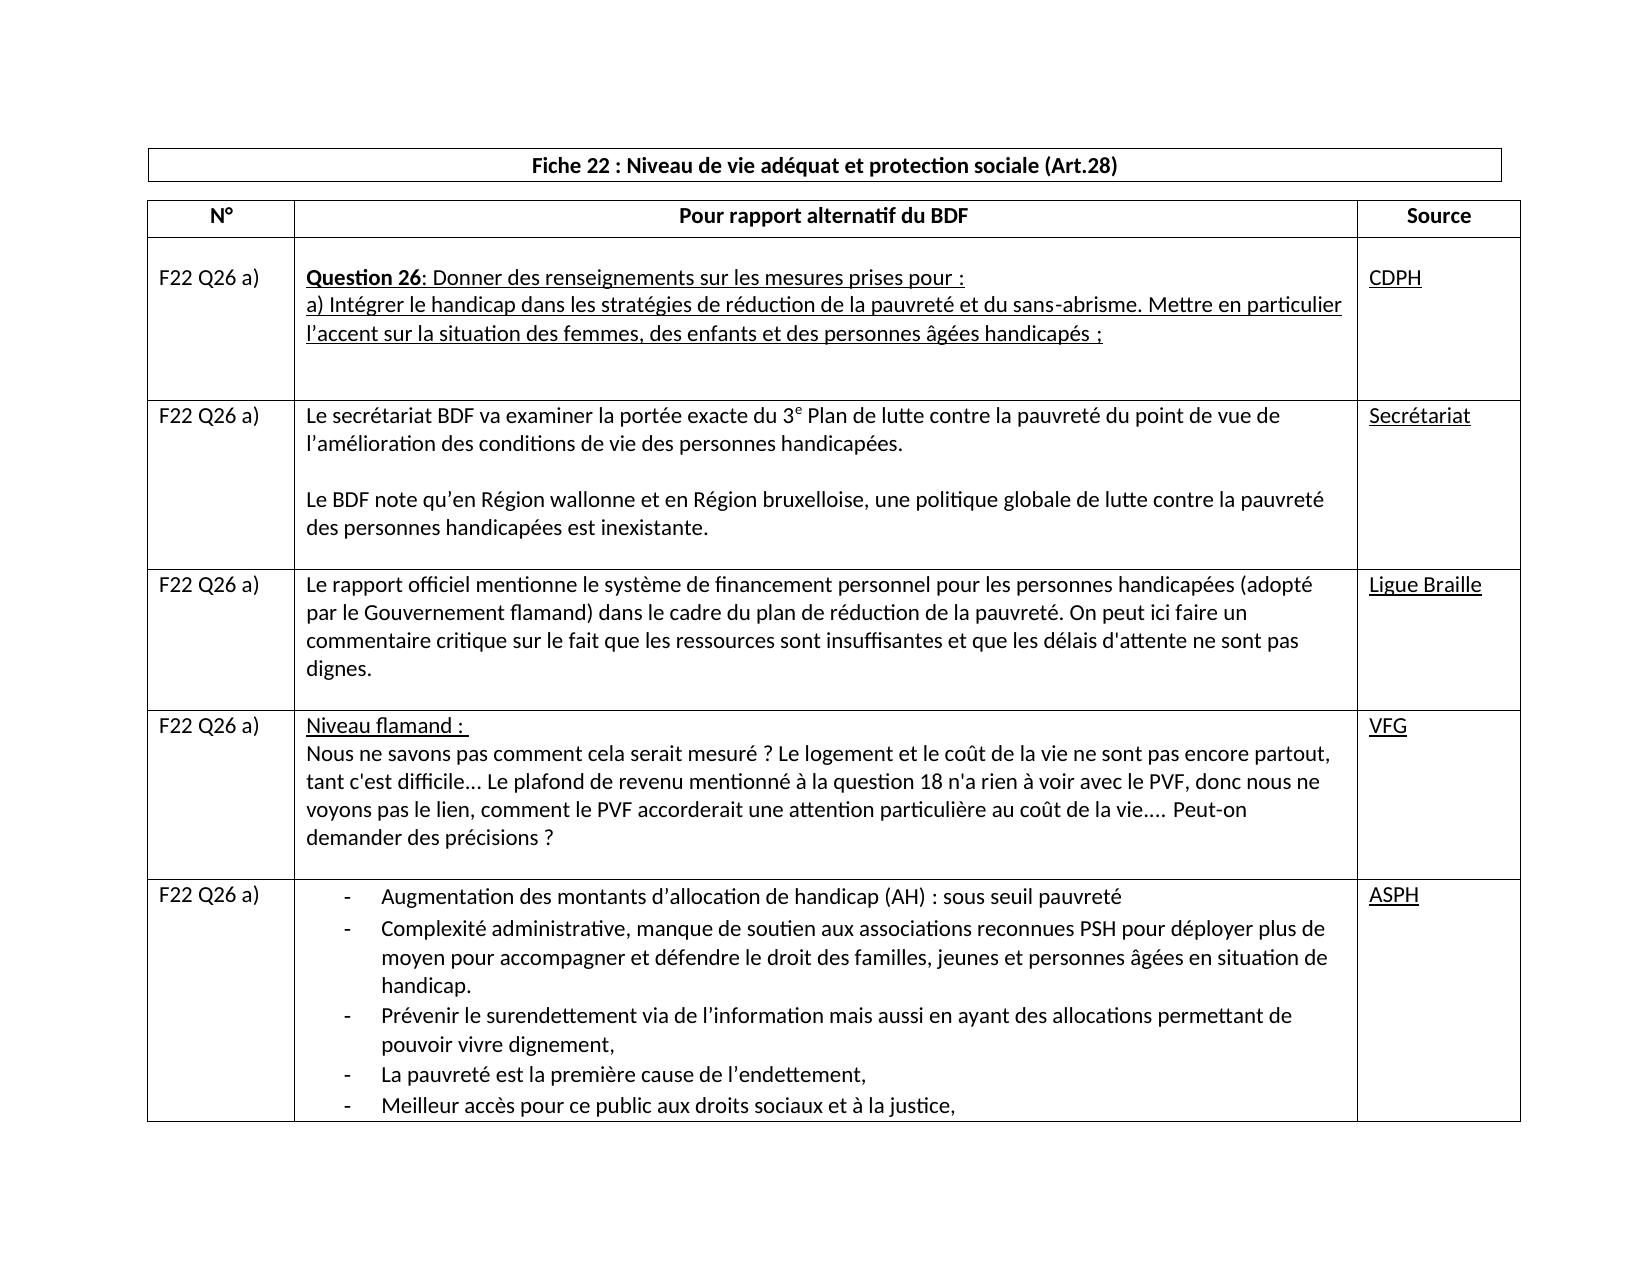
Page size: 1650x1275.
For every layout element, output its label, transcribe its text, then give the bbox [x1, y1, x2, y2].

table_cell Ligue Braille [1358, 570, 1520, 710]
table_cell Secrétariat [1358, 401, 1520, 569]
table_header N° [148, 201, 294, 237]
table_cell F22 Q26 a) [148, 880, 294, 1121]
table_cell F22 Q26 a) [148, 570, 294, 710]
table_cell Niveau flamand : Nous ne savons pas comment cela serait mesuré ? Le logement et le coût de la vie ne sont pas encore partout, tant c'est difficile... Le plafond de revenu mentionné à la question 18 n'a rien à voir avec le PVF, donc nous ne voyons pas le lien, comment le PVF accorderait une attention particulière au coût de la vie.... Peut-on demander des précisions ? [295, 711, 1357, 879]
table_header Pour rapport alternatif du BDF [295, 201, 1357, 237]
table_cell VFG [1358, 711, 1520, 879]
text Fiche 22 : Niveau de vie adéquat et protection sociale (Art.28) [149, 149, 1501, 181]
table_cell ASPH [1358, 880, 1520, 1121]
table_cell F22 Q26 a) [148, 401, 294, 569]
table_cell CDPH [1358, 238, 1520, 400]
table_cell F22 Q26 a) [148, 711, 294, 879]
table_cell Le rapport officiel mentionne le système de financement personnel pour les personnes handicapées (adopté par le Gouvernement flamand) dans le cadre du plan de réduction de la pauvreté. On peut ici faire un commentaire critique sur le fait que les ressources sont insuffisantes et que les délais d'attente ne sont pas dignes. [295, 570, 1357, 710]
table_header Source [1358, 201, 1520, 237]
table_cell F22 Q26 a) [148, 238, 294, 400]
table_cell Question 26: Donner des renseignements sur les mesures prises pour : a) Intégrer le handicap dans les stratégies de réduction de la pauvreté et du sans‑abrisme. Mettre en particulier l’accent sur la situation des femmes, des enfants et des personnes âgées handicapés ; [295, 238, 1357, 400]
table_cell Augmentation des montants d’allocation de handicap (AH) : sous seuil pauvreté Complexité administrative, manque de soutien aux associations reconnues PSH pour déployer plus de moyen pour accompagner et défendre le droit des familles, jeunes et personnes âgées en situation de handicap. Prévenir le surendettement via de l’information mais aussi en ayant des allocations permettant de pouvoir vivre dignement, La pauvreté est la première cause de l’endettement, Meilleur accès pour ce public aux droits sociaux et à la justice, [295, 880, 1357, 1121]
table_cell Le secrétariat BDF va examiner la portée exacte du 3e Plan de lutte contre la pauvreté du point de vue de l’amélioration des conditions de vie des personnes handicapées. Le BDF note qu’en Région wallonne et en Région bruxelloise, une politique globale de lutte contre la pauvreté des personnes handicapées est inexistante. [295, 401, 1357, 569]
